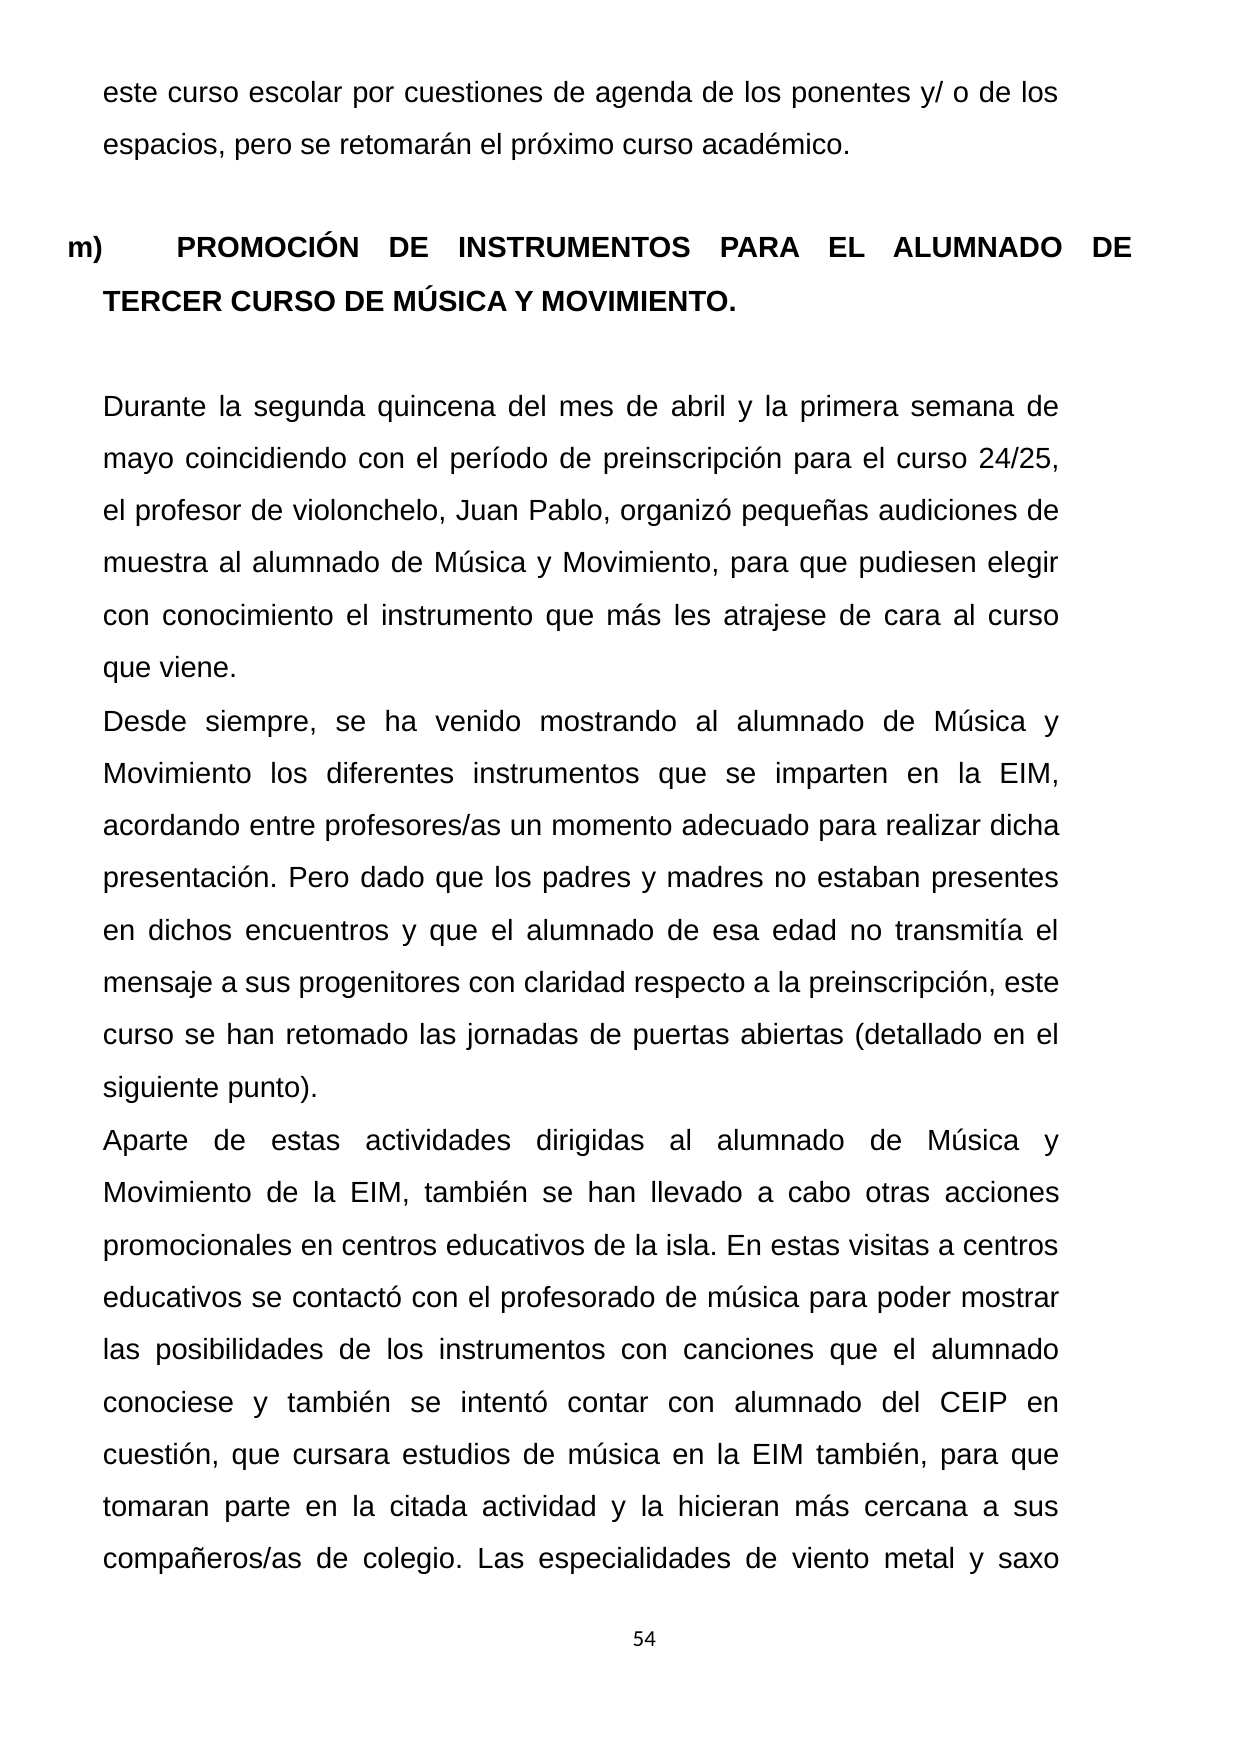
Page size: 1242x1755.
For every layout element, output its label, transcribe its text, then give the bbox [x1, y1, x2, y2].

list PROMOCIÓN DE INSTRUMENTOS PARA EL ALUMNADO DE TERCER CURSO DE MÚSICA Y MOVIMIENTO. [67, 231, 1133, 318]
text este curso escolar por cuestiones de agenda de los ponentes y/ o de los espacios, pero se retomarán el próximo curso académico. [103, 75, 1061, 161]
text Aparte de estas actividades dirigidas al alumnado de Música y Movimiento de la EIM, también se han llevado a cabo otras acciones promocionales en centros educativos de la isla. En estas visitas a centros educativos se contactó con el profesorado de música para poder mostrar las posibilidades de los instrumentos con canciones que el alumnado conociese y también se intentó contar con alumnado del CEIP en cuestión, que cursara estudios de música en la EIM también, para que tomaran parte en la citada actividad y la hicieran más cercana a sus compañeros/as de colegio. Las especialidades de viento metal y saxo [103, 1123, 1061, 1575]
text Durante la segunda quincena del mes de abril y la primera semana de mayo coincidiendo con el período de preinscripción para el curso 24/25, el profesor de violonchelo, Juan Pablo, organizó pequeñas audiciones de muestra al alumnado de Música y Movimiento, para que pudiesen elegir con conocimiento el instrumento que más les atrajese de cara al curso que viene. [103, 388, 1061, 683]
text Desde siempre, se ha venido mostrando al alumnado de Música y Movimiento los diferentes instrumentos que se imparten en la EIM, acordando entre profesores/as un momento adecuado para realizar dicha presentación. Pero dado que los padres y madres no estaban presentes en dichos encuentros y que el alumnado de esa edad no transmitía el mensaje a sus progenitores con claridad respecto a la preinscripción, este curso se han retomado las jornadas de puertas abiertas (detallado en el siguiente punto). [103, 703, 1061, 1103]
